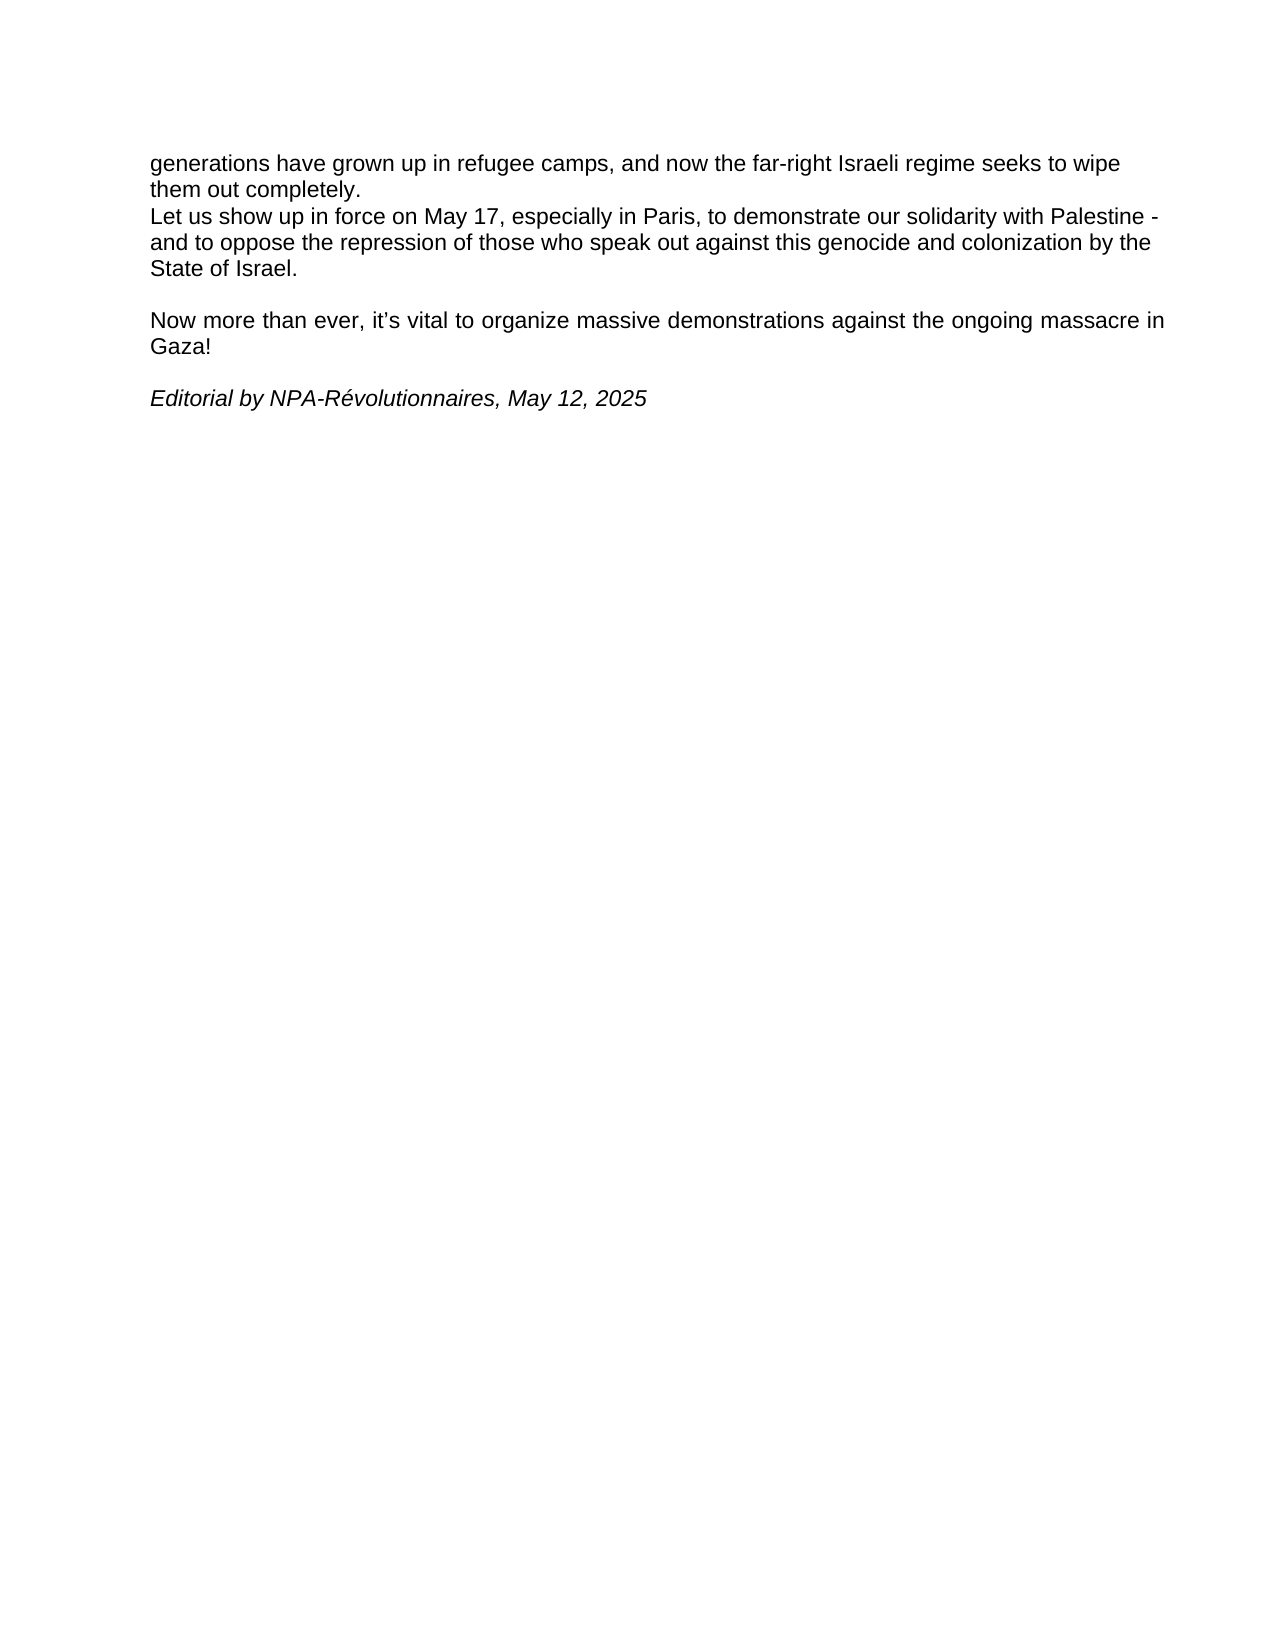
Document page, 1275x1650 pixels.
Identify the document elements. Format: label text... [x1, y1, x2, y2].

text Now more than ever, it’s vital to organize massive demonstrations against the ongoing massacre in Gaza! [150, 307, 1166, 359]
text generations have grown up in refugee camps, and now the far-right Israeli regime seeks to wipe them out completely. Let us show up in force on May 17, especially in Paris, to demonstrate our solidarity with Palestine - and to oppose the repression of those who speak out against this genocide and colonization by the State of Israel. [150, 150, 1166, 282]
text Editorial by NPA-Révolutionnaires, May 12, 2025 [150, 384, 1166, 411]
